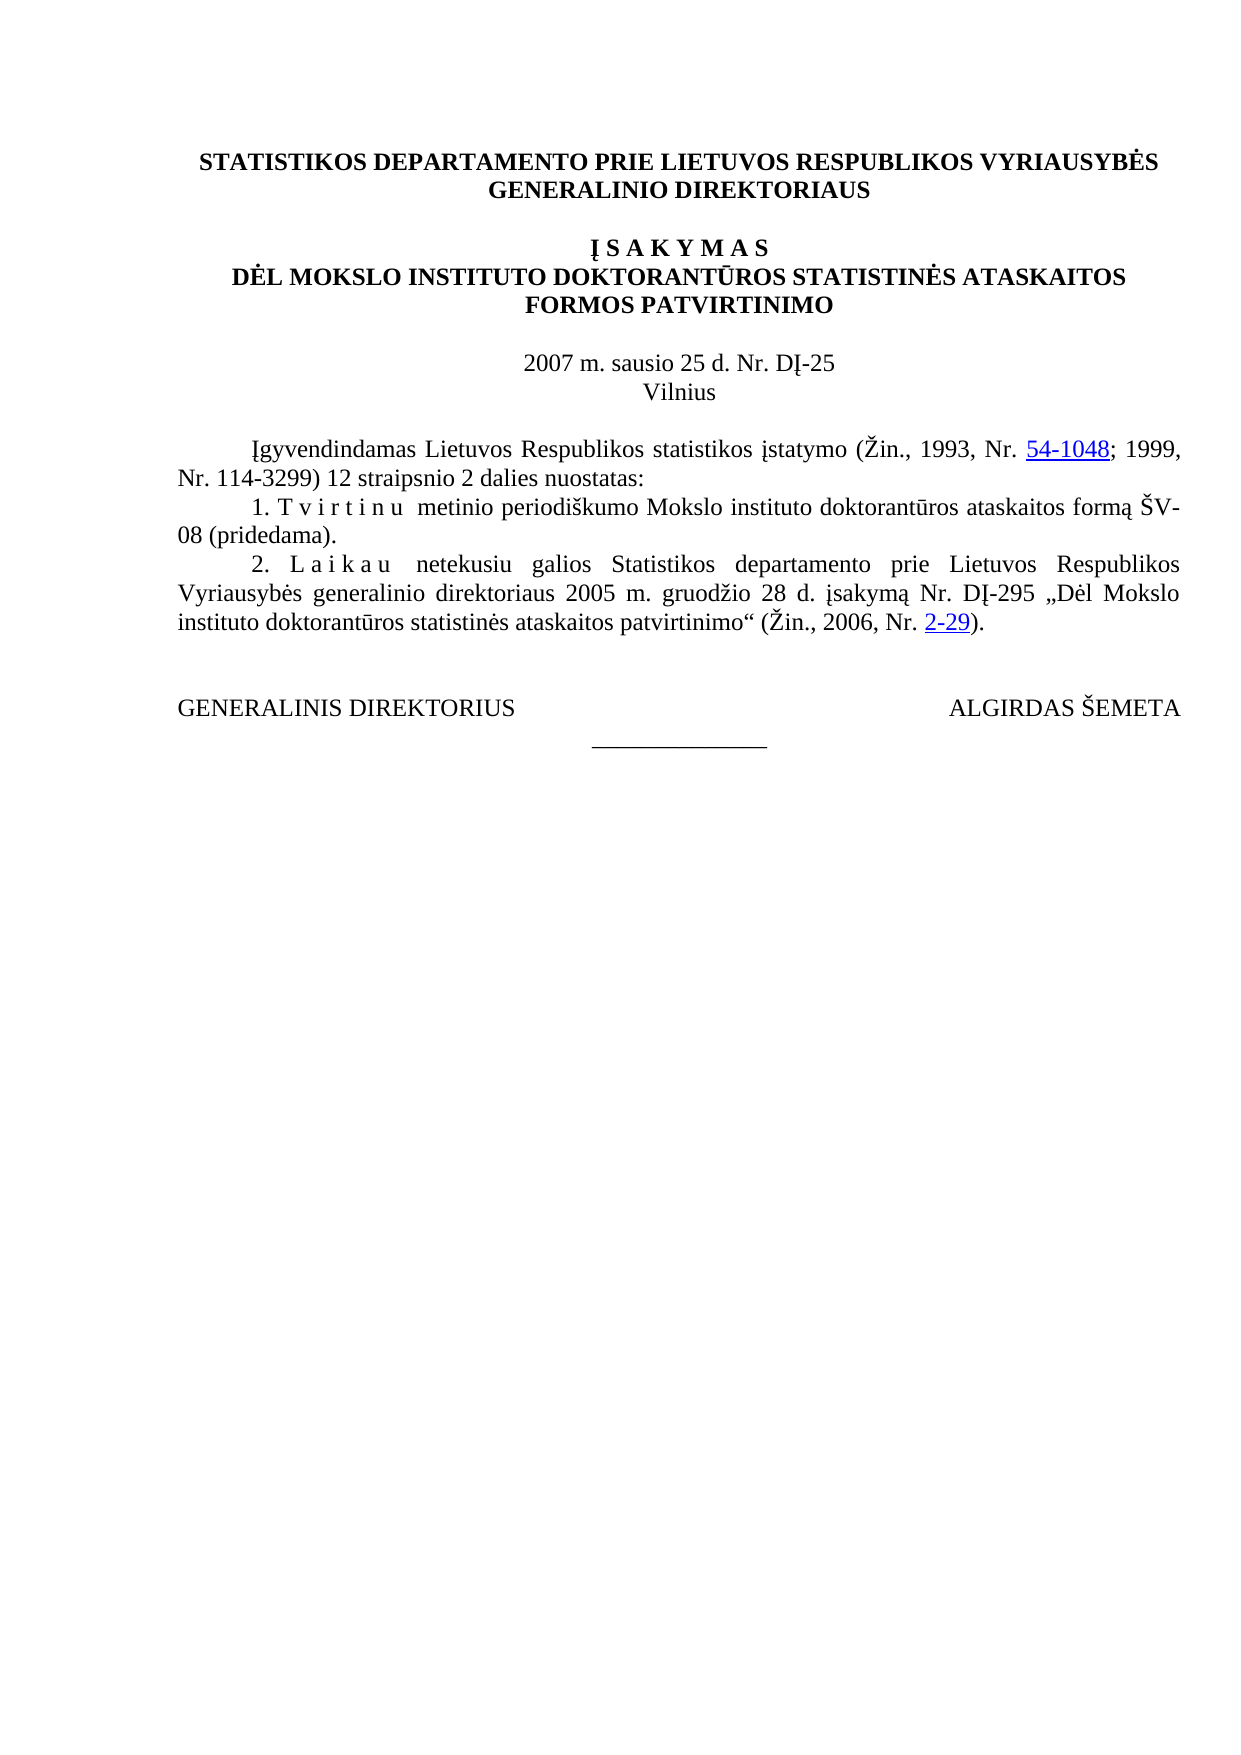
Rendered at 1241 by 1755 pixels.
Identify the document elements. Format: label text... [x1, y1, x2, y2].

text GENERALINIS DIREKTORIUS ALGIRDAS ŠEMETA [177, 693, 1181, 722]
text Įgyvendindamas Lietuvos Respublikos statistikos įstatymo (Žin., 1993, Nr. 54-1048; 1999, Nr. 114-3299) 12 straipsnio 2 dalies nuostatas: [177, 434, 1181, 492]
text ______________ [177, 722, 1181, 751]
text 1. Tvirtinu metinio periodiškumo Mokslo instituto doktorantūros ataskaitos formą ŠV-08 (pridedama). [177, 492, 1181, 549]
text 2007 m. sausio 25 d. Nr. DĮ-25 [177, 348, 1181, 377]
text Į S A K Y M A S [177, 233, 1181, 262]
text 2. Laikau netekusiu galios Statistikos departamento prie Lietuvos Respublikos Vyriausybės generalinio direktoriaus 2005 m. gruodžio 28 d. įsakymą Nr. DĮ-295 „Dėl Mokslo instituto doktorantūros statistinės ataskaitos patvirtinimo“ (Žin., 2006, Nr. 2-29). [177, 549, 1181, 636]
text STATISTIKOS DEPARTAMENTO PRIE LIETUVOS RESPUBLIKOS VYRIAUSYBĖS GENERALINIO DIREKTORIAUS [177, 147, 1181, 204]
text Vilnius [177, 377, 1181, 406]
text DĖL MOKSLO INSTITUTO DOKTORANTŪROS STATISTINĖS ATASKAITOS FORMOS PATVIRTINIMO [177, 262, 1181, 319]
